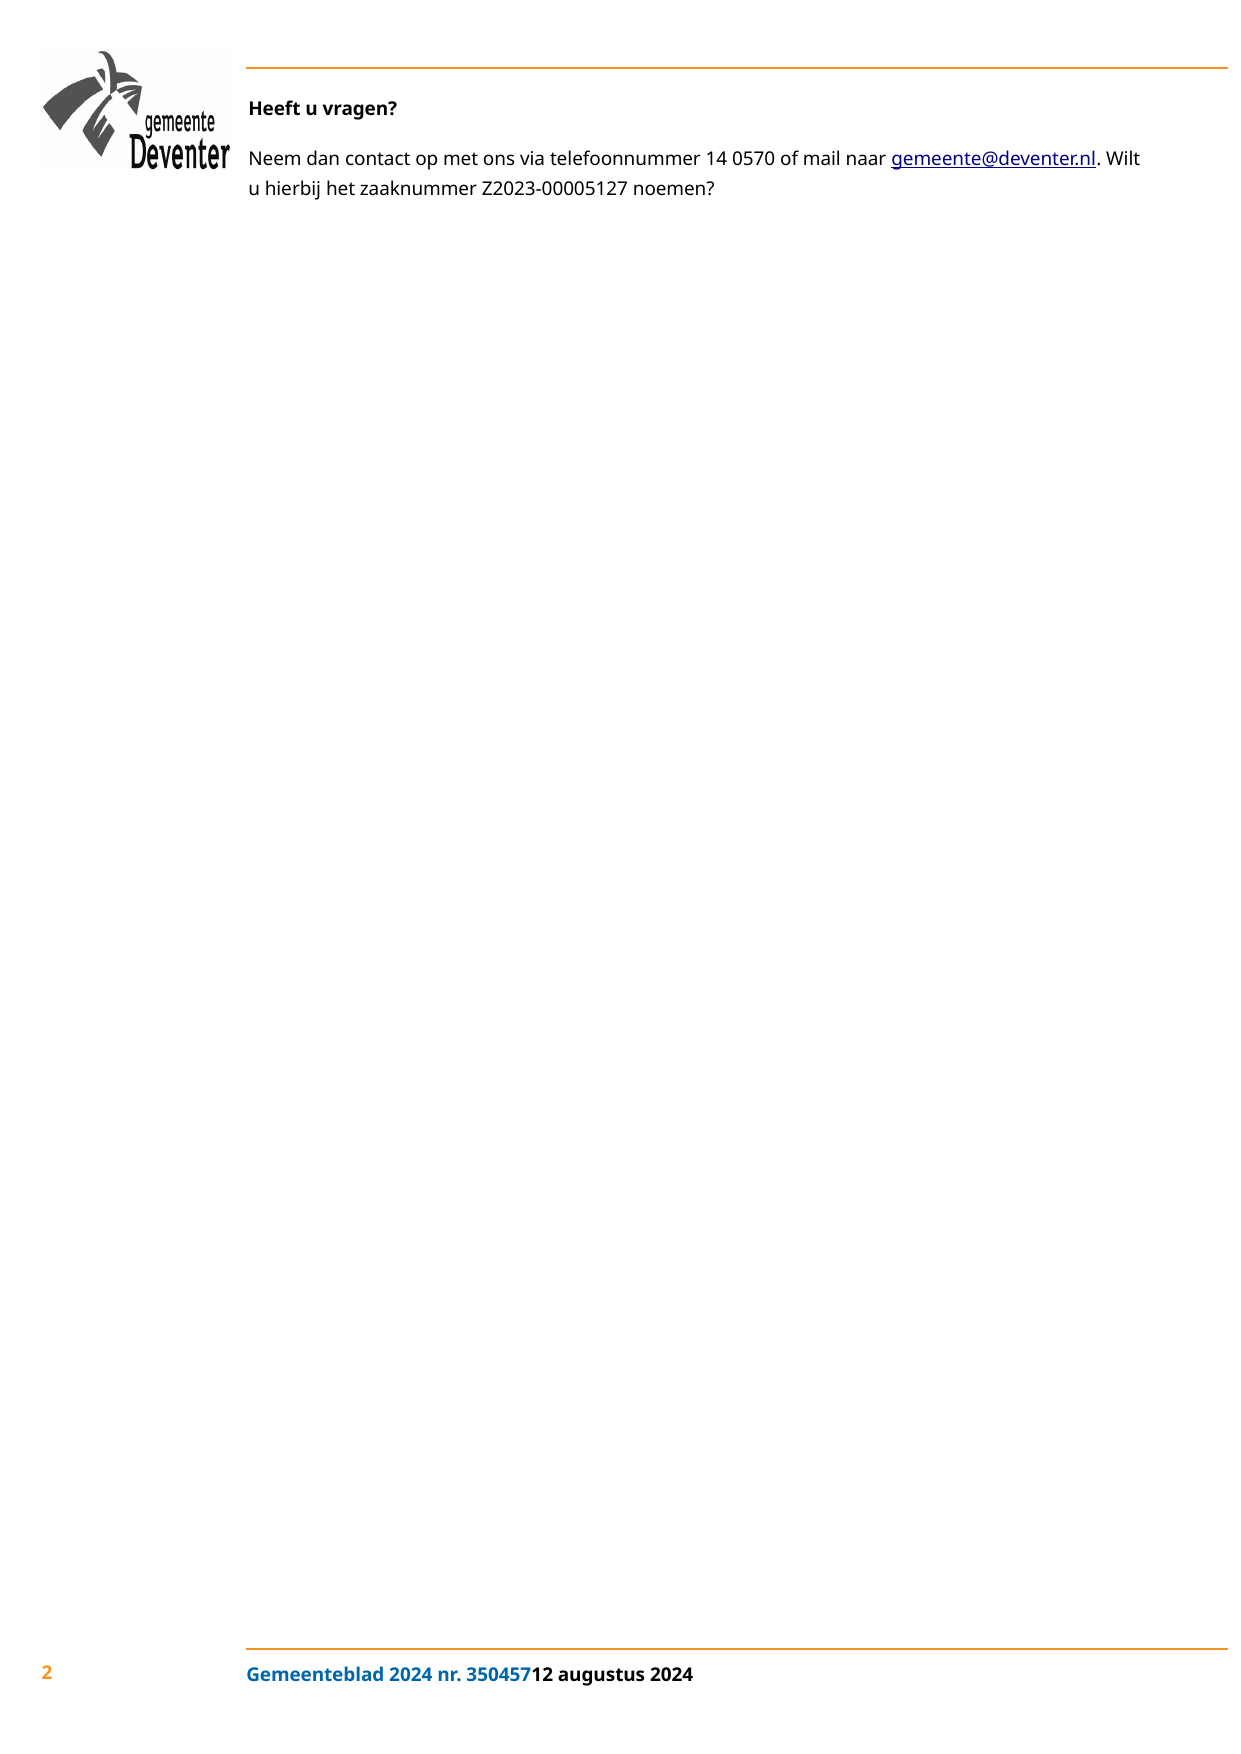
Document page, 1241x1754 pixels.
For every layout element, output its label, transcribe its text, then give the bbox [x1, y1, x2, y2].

picture [41, 47, 231, 172]
text Neem dan contact op met ons via telefoonnummer 14 0570 of mail naar gemeente@deventer.nl. Wilt u hierbij het zaaknummer Z2023-00005127 noemen? [248, 145, 1152, 201]
text Heeft u vragen? [248, 95, 1152, 121]
